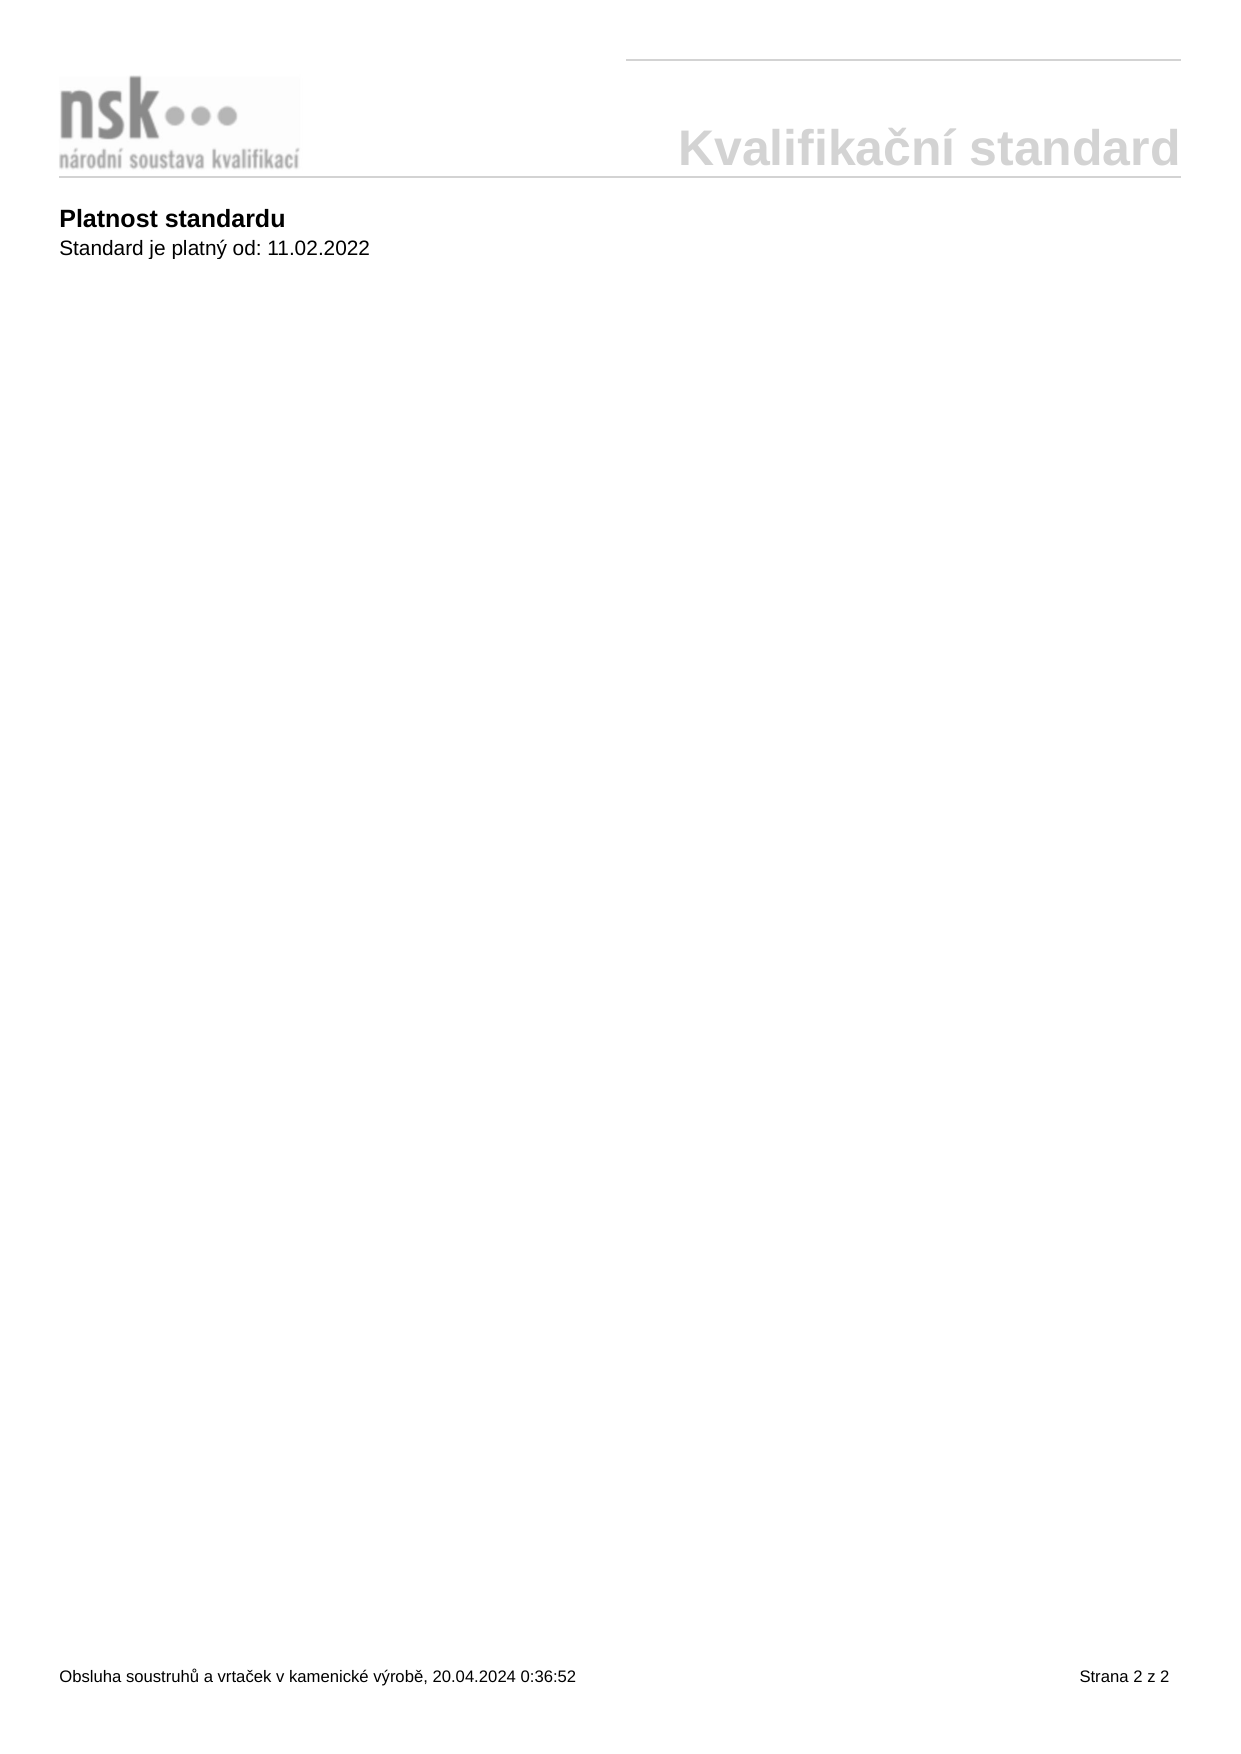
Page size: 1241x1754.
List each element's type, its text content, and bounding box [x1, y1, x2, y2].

table_cell Platnost standardu [59, 200, 1181, 236]
table_cell [1169, 1409, 1181, 1658]
table_cell [620, 1409, 626, 1658]
table_cell [484, 171, 620, 176]
table_cell Strana 2 z 2 [862, 1658, 1169, 1694]
table_cell [59, 859, 483, 1159]
table_cell [862, 559, 1093, 859]
table_cell [484, 1159, 620, 1409]
table_cell [484, 559, 620, 859]
table_cell [484, 194, 620, 200]
table_cell [1169, 259, 1181, 559]
table_cell [620, 1159, 626, 1409]
table_cell [626, 559, 862, 859]
table_cell [862, 194, 1093, 200]
table_cell [1093, 859, 1169, 1159]
table_cell [1169, 1658, 1181, 1694]
table_cell [620, 559, 626, 859]
table_cell [1169, 1159, 1181, 1409]
table_cell [59, 171, 483, 176]
table_cell [59, 259, 483, 559]
table_cell [59, 1159, 483, 1409]
table_cell [626, 1159, 862, 1409]
table_cell [484, 1409, 620, 1658]
table_cell [626, 259, 862, 559]
table_cell [1169, 194, 1181, 200]
table_cell [484, 859, 620, 1159]
table_cell [621, 59, 626, 170]
table_cell Standard je platný od: 11.02.2022 [59, 236, 1181, 259]
table_cell [620, 859, 626, 1159]
table_cell [1093, 1409, 1169, 1658]
table_cell Obsluha soustruhů a vrtaček v kamenické výrobě, 20.04.2024 0:36:52 [59, 1658, 862, 1694]
table_cell [1093, 559, 1169, 859]
table_cell [626, 859, 862, 1159]
table_cell [59, 1409, 483, 1658]
table_cell [1093, 194, 1169, 200]
table_cell [1169, 859, 1181, 1159]
table_cell [1169, 559, 1181, 859]
table_cell [626, 194, 862, 200]
table_cell [59, 178, 1181, 194]
table_cell [1093, 1159, 1169, 1409]
table_cell [620, 259, 626, 559]
table_cell [1093, 259, 1169, 559]
picture [58, 59, 621, 171]
table_cell [862, 1159, 1093, 1409]
table_cell [59, 559, 483, 859]
table_cell Kvalifikační standard [626, 61, 1181, 176]
table_cell [862, 1409, 1093, 1658]
table_cell [59, 194, 483, 200]
table_cell [862, 259, 1093, 559]
table_cell [626, 1409, 862, 1658]
table_cell [862, 859, 1093, 1159]
table_cell [484, 259, 620, 559]
